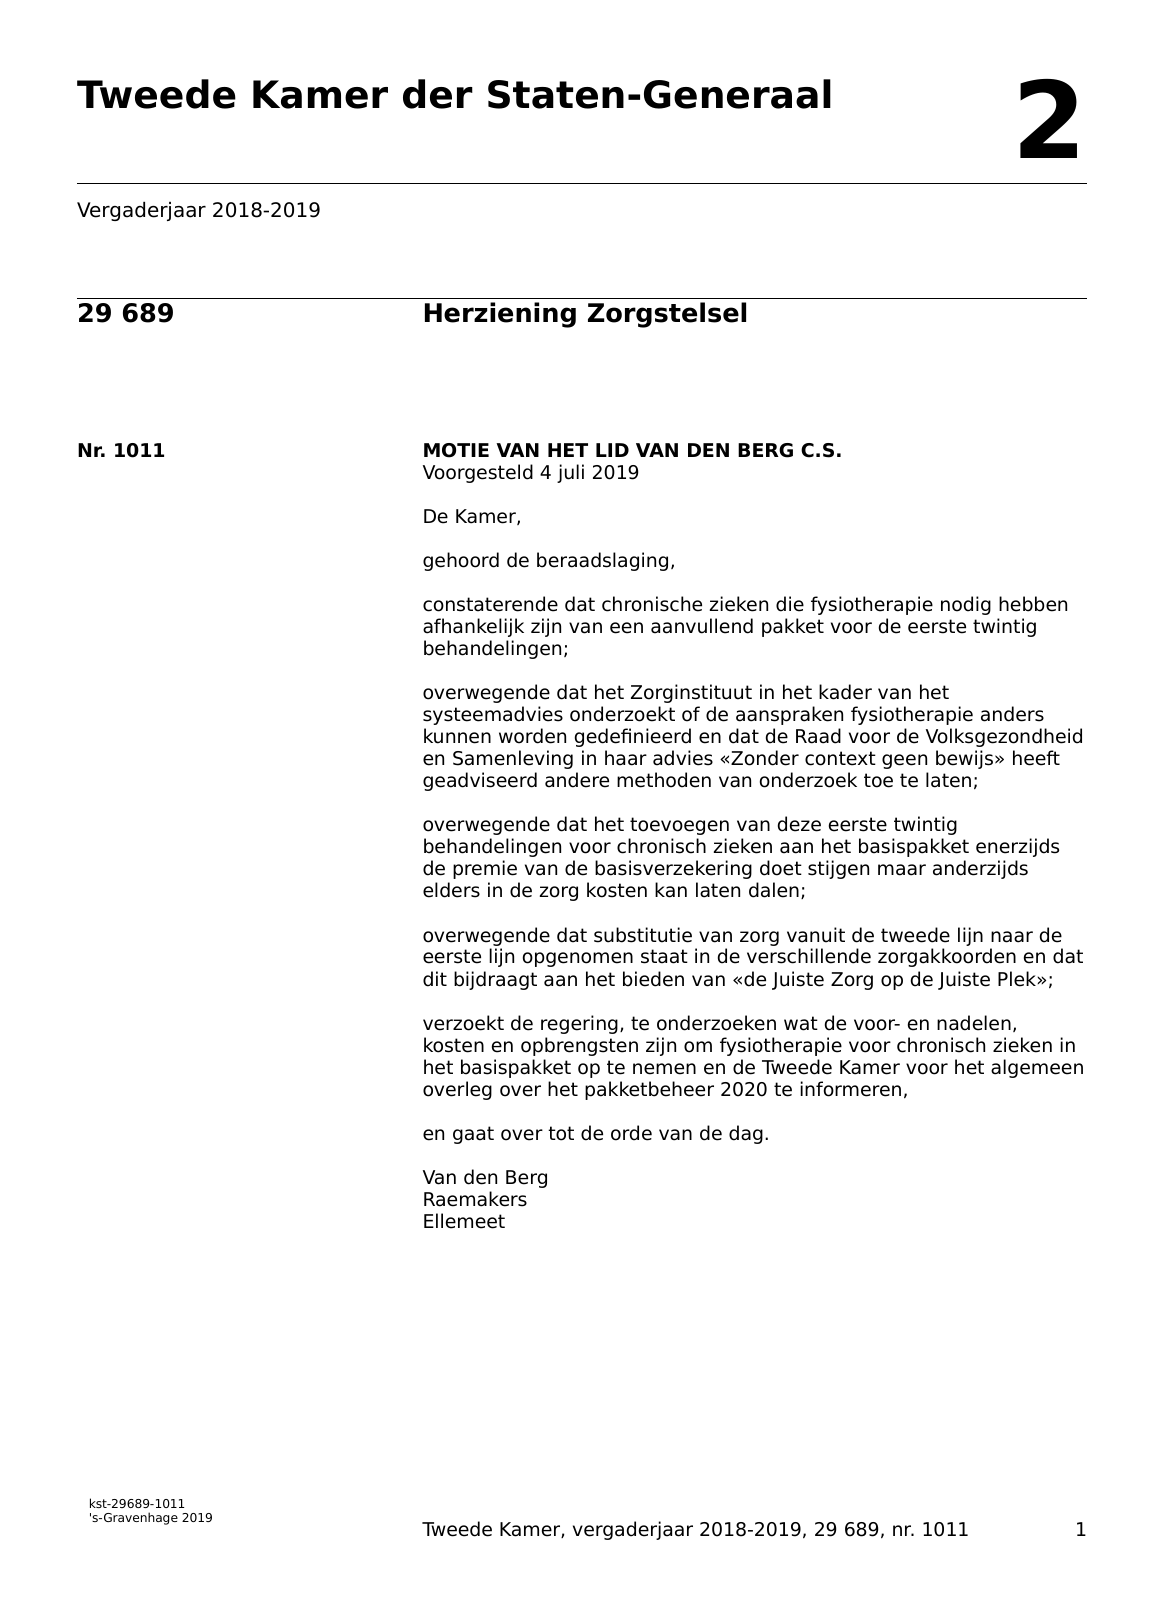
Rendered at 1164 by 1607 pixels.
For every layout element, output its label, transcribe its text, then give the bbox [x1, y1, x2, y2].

text Voorgesteld 4 juli 2019 [422, 462, 1087, 484]
text verzoekt de regering, te onderzoeken wat de voor- en nadelen, kosten en opbrengsten zijn om fysiotherapie voor chronisch zieken in het basispakket op te nemen en de Tweede Kamer voor het algemeen overleg over het pakketbeheer 2020 te informeren, [422, 1013, 1087, 1101]
text gehoord de beraadslaging, [422, 550, 1087, 572]
table_cell Vergaderjaar 2018-2019 [77, 184, 1087, 298]
subtitle Nr. 1011 MOTIE VAN HET LID VAN DEN BERG C.S. [77, 440, 1087, 462]
text Ellemeet [422, 1211, 1087, 1233]
table_header 2 [886, 59, 1087, 183]
text De Kamer, [422, 506, 1087, 528]
table_header Tweede Kamer der Staten-Generaal [77, 59, 886, 183]
text Raemakers [422, 1189, 1087, 1211]
text overwegende dat substitutie van zorg vanuit de tweede lijn naar de eerste lijn opgenomen staat in de verschillende zorgakkoorden en dat dit bijdraagt aan het bieden van «de Juiste Zorg op de Juiste Plek»; [422, 924, 1087, 990]
text constaterende dat chronische zieken die fysiotherapie nodig hebben afhankelijk zijn van een aanvullend pakket voor de eerste twintig behandelingen; [422, 594, 1087, 660]
text kst-29689-1011 [88, 1497, 323, 1511]
subtitle 29 689 Herziening Zorgstelsel [77, 299, 1087, 329]
text overwegende dat het toevoegen van deze eerste twintig behandelingen voor chronisch zieken aan het basispakket enerzijds de premie van de basisverzekering doet stijgen maar anderzijds elders in de zorg kosten kan laten dalen; [422, 814, 1087, 902]
text overwegende dat het Zorginstituut in het kader van het systeemadvies onderzoekt of de aanspraken fysiotherapie anders kunnen worden gedefinieerd en dat de Raad voor de Volksgezondheid en Samenleving in haar advies «Zonder context geen bewijs» heeft geadviseerd andere methoden van onderzoek toe te laten; [422, 682, 1087, 792]
text Van den Berg [422, 1167, 1087, 1189]
text en gaat over tot de orde van de dag. [422, 1123, 1087, 1145]
text 's-Gravenhage 2019 [88, 1511, 323, 1525]
